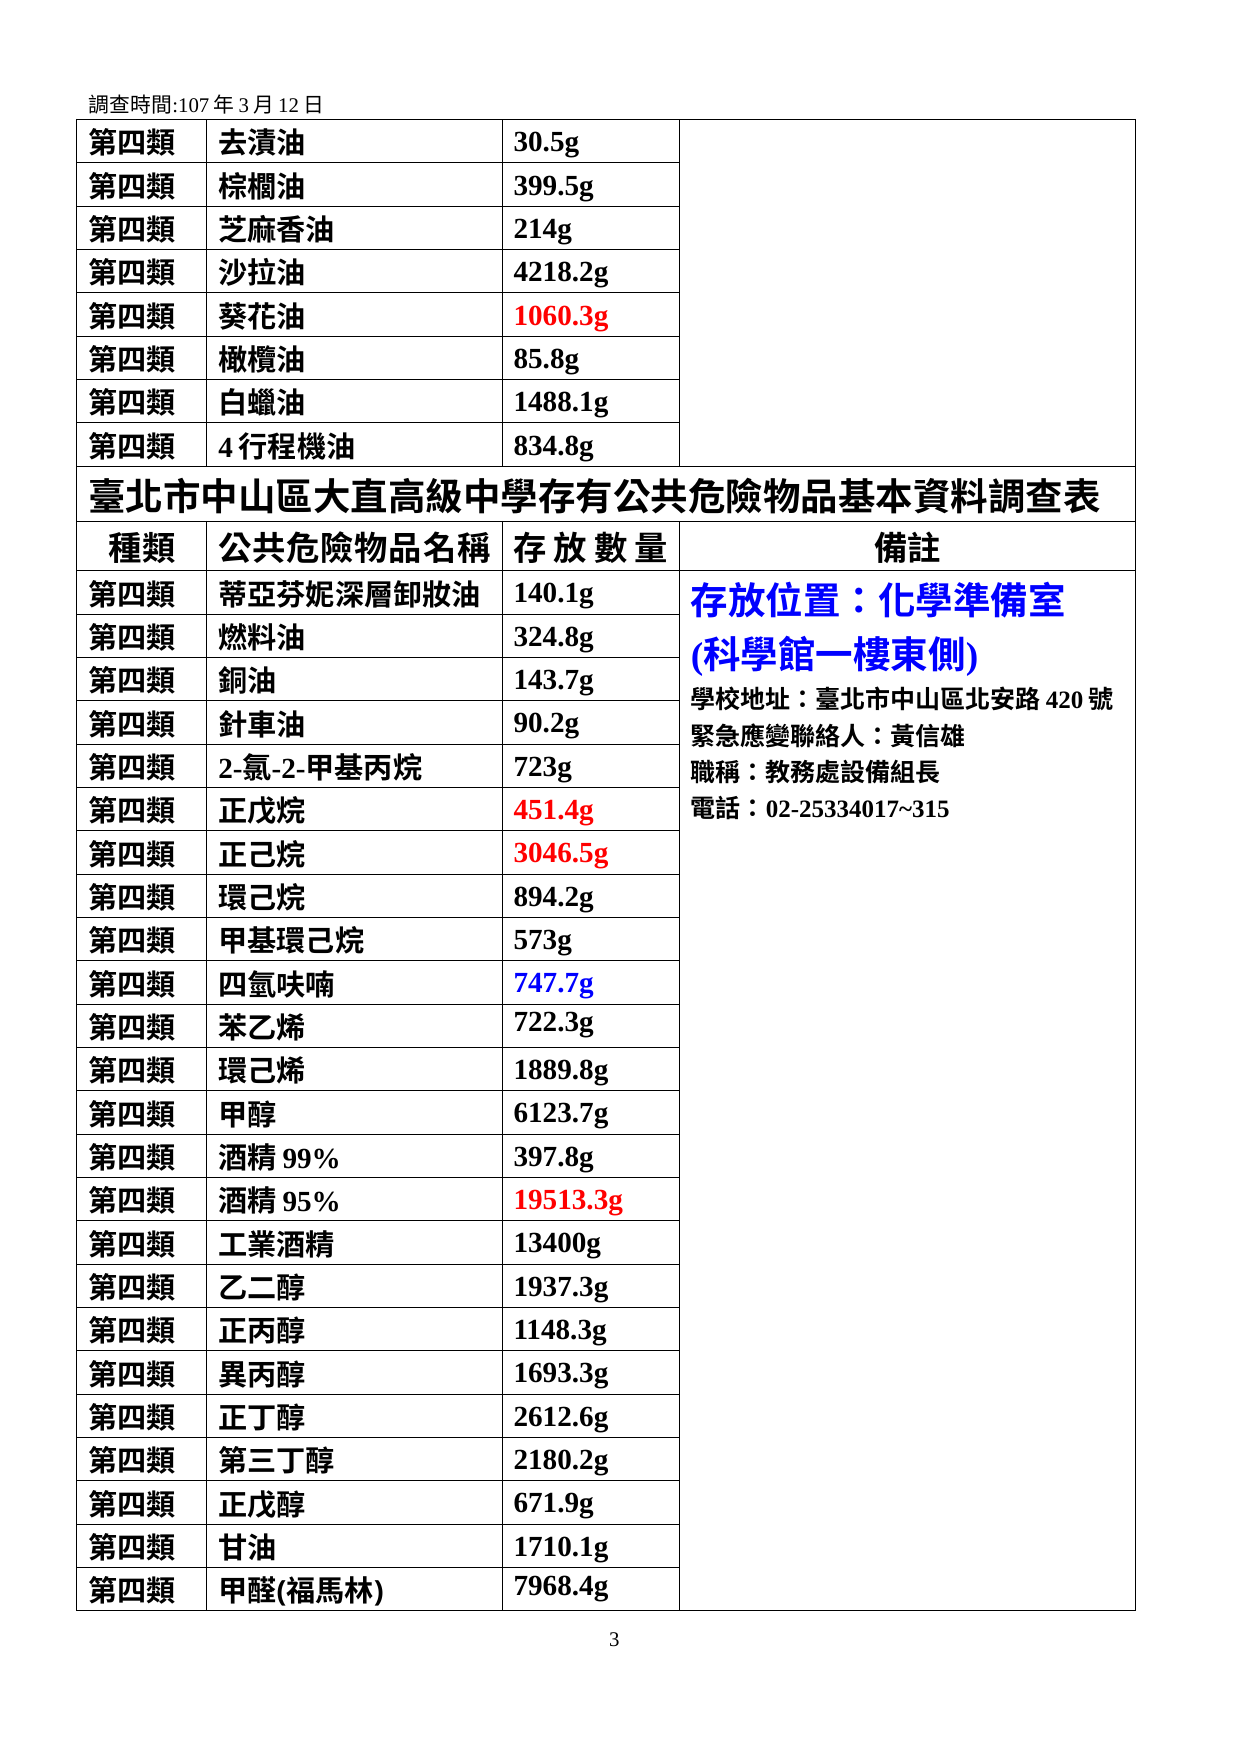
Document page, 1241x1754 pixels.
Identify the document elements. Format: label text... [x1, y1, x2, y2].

table_cell 白蠟油 [207, 380, 502, 422]
table_cell 第四類 [77, 1221, 206, 1263]
table_cell 第四類 [77, 1048, 206, 1090]
table_cell 公共危險物品名稱 [207, 522, 502, 570]
table_cell 種類 [77, 522, 206, 570]
table_cell 第四類 [77, 1265, 206, 1307]
table_cell 工業酒精 [207, 1221, 502, 1263]
table_cell 第三丁醇 [207, 1438, 502, 1480]
table_cell 葵花油 [207, 293, 502, 336]
table_cell 環己烯 [207, 1048, 502, 1090]
table_cell 異丙醇 [207, 1351, 502, 1393]
table_cell 酒精99% [207, 1135, 502, 1177]
table_cell 140.1g [503, 571, 679, 613]
table_cell 去漬油 [207, 120, 502, 162]
table_cell 第四類 [77, 250, 206, 292]
table_cell 397.8g [503, 1135, 679, 1177]
table_cell 蒂亞芬妮深層卸妝油 [207, 571, 502, 613]
table_cell 3046.5g [503, 831, 679, 873]
table_cell 臺北市中山區大直高級中學存有公共危險物品基本資料調查表 [77, 467, 1135, 521]
table_cell 四氫呋喃 [207, 961, 502, 1003]
table_cell 747.7g [503, 961, 679, 1003]
table_cell 酒精95% [207, 1178, 502, 1220]
table_cell 甲醛(福馬林) [207, 1568, 502, 1610]
table_cell 乙二醇 [207, 1265, 502, 1307]
table_cell 第四類 [77, 337, 206, 379]
table_cell 143.7g [503, 658, 679, 700]
table_cell 芝麻香油 [207, 207, 502, 249]
table_cell 第四類 [77, 788, 206, 830]
table_cell 1060.3g [503, 293, 679, 336]
table_cell 橄欖油 [207, 337, 502, 379]
table_cell 第四類 [77, 120, 206, 162]
table_cell 第四類 [77, 1091, 206, 1133]
table_cell 第四類 [77, 1481, 206, 1523]
table_cell 6123.7g [503, 1091, 679, 1133]
table_cell 1889.8g [503, 1048, 679, 1090]
table_cell 第四類 [77, 875, 206, 917]
table_cell 環己烷 [207, 875, 502, 917]
table_cell 備註 [680, 522, 1135, 570]
table_cell 2612.6g [503, 1395, 679, 1437]
table_cell 399.5g [503, 163, 679, 206]
table_cell 13400g [503, 1221, 679, 1263]
table_cell 第四類 [77, 380, 206, 422]
table_cell 甲醇 [207, 1091, 502, 1133]
table_cell 1693.3g [503, 1351, 679, 1393]
table_cell 正丙醇 [207, 1308, 502, 1350]
table_cell 894.2g [503, 875, 679, 917]
table_cell 1488.1g [503, 380, 679, 422]
table_cell 銅油 [207, 658, 502, 700]
table_cell 2180.2g [503, 1438, 679, 1480]
table_cell 第四類 [77, 1438, 206, 1480]
table_cell 甘油 [207, 1525, 502, 1567]
table_cell 第四類 [77, 1005, 206, 1047]
table_cell 1710.1g [503, 1525, 679, 1567]
table_cell 第四類 [77, 1135, 206, 1177]
table_cell 第四類 [77, 615, 206, 657]
table_cell 第四類 [77, 831, 206, 873]
table_cell 90.2g [503, 701, 679, 743]
table_cell 30.5g [503, 120, 679, 162]
table_cell 第四類 [77, 1395, 206, 1437]
table_cell [680, 120, 1135, 466]
table_cell 722.3g [503, 1005, 679, 1047]
table_cell 第四類 [77, 701, 206, 743]
table_cell 甲基環己烷 [207, 918, 502, 960]
table_cell 214g [503, 207, 679, 249]
table_cell 第四類 [77, 423, 206, 466]
table_cell 正戊醇 [207, 1481, 502, 1523]
table_cell 723g [503, 745, 679, 787]
table_cell 第四類 [77, 1351, 206, 1393]
table_cell 苯乙烯 [207, 1005, 502, 1047]
table_cell 正己烷 [207, 831, 502, 873]
table_cell 第四類 [77, 1178, 206, 1220]
table_cell 存放數量 [503, 522, 679, 570]
table_cell 沙拉油 [207, 250, 502, 292]
table_cell 燃料油 [207, 615, 502, 657]
table_cell 第四類 [77, 571, 206, 613]
table_cell 第四類 [77, 293, 206, 336]
table_cell 7968.4g [503, 1568, 679, 1610]
table_cell 第四類 [77, 1308, 206, 1350]
table_cell 671.9g [503, 1481, 679, 1523]
table_cell 第四類 [77, 658, 206, 700]
table_cell 針車油 [207, 701, 502, 743]
table_cell 2-氯-2-甲基丙烷 [207, 745, 502, 787]
table_cell 4行程機油 [207, 423, 502, 466]
table_cell 正丁醇 [207, 1395, 502, 1437]
table_cell 85.8g [503, 337, 679, 379]
table_cell 第四類 [77, 961, 206, 1003]
table_cell 第四類 [77, 745, 206, 787]
table_cell 第四類 [77, 163, 206, 206]
table_cell 834.8g [503, 423, 679, 466]
table_cell 19513.3g [503, 1178, 679, 1220]
table_cell 第四類 [77, 1525, 206, 1567]
table_cell 第四類 [77, 918, 206, 960]
table_cell 存放位置：化學準備室 (科學館一樓東側) 學校地址：臺北市中山區北安路420號 緊急應變聯絡人：黃信雄 職稱：教務處設備組長 電話：02-25334017~315 [680, 571, 1135, 1610]
table_cell 1937.3g [503, 1265, 679, 1307]
table_cell 4218.2g [503, 250, 679, 292]
table_cell 1148.3g [503, 1308, 679, 1350]
table_cell 棕櫚油 [207, 163, 502, 206]
table_cell 451.4g [503, 788, 679, 830]
table_cell 573g [503, 918, 679, 960]
table_cell 324.8g [503, 615, 679, 657]
table_cell 正戊烷 [207, 788, 502, 830]
table_cell 第四類 [77, 1568, 206, 1610]
table_cell 第四類 [77, 207, 206, 249]
